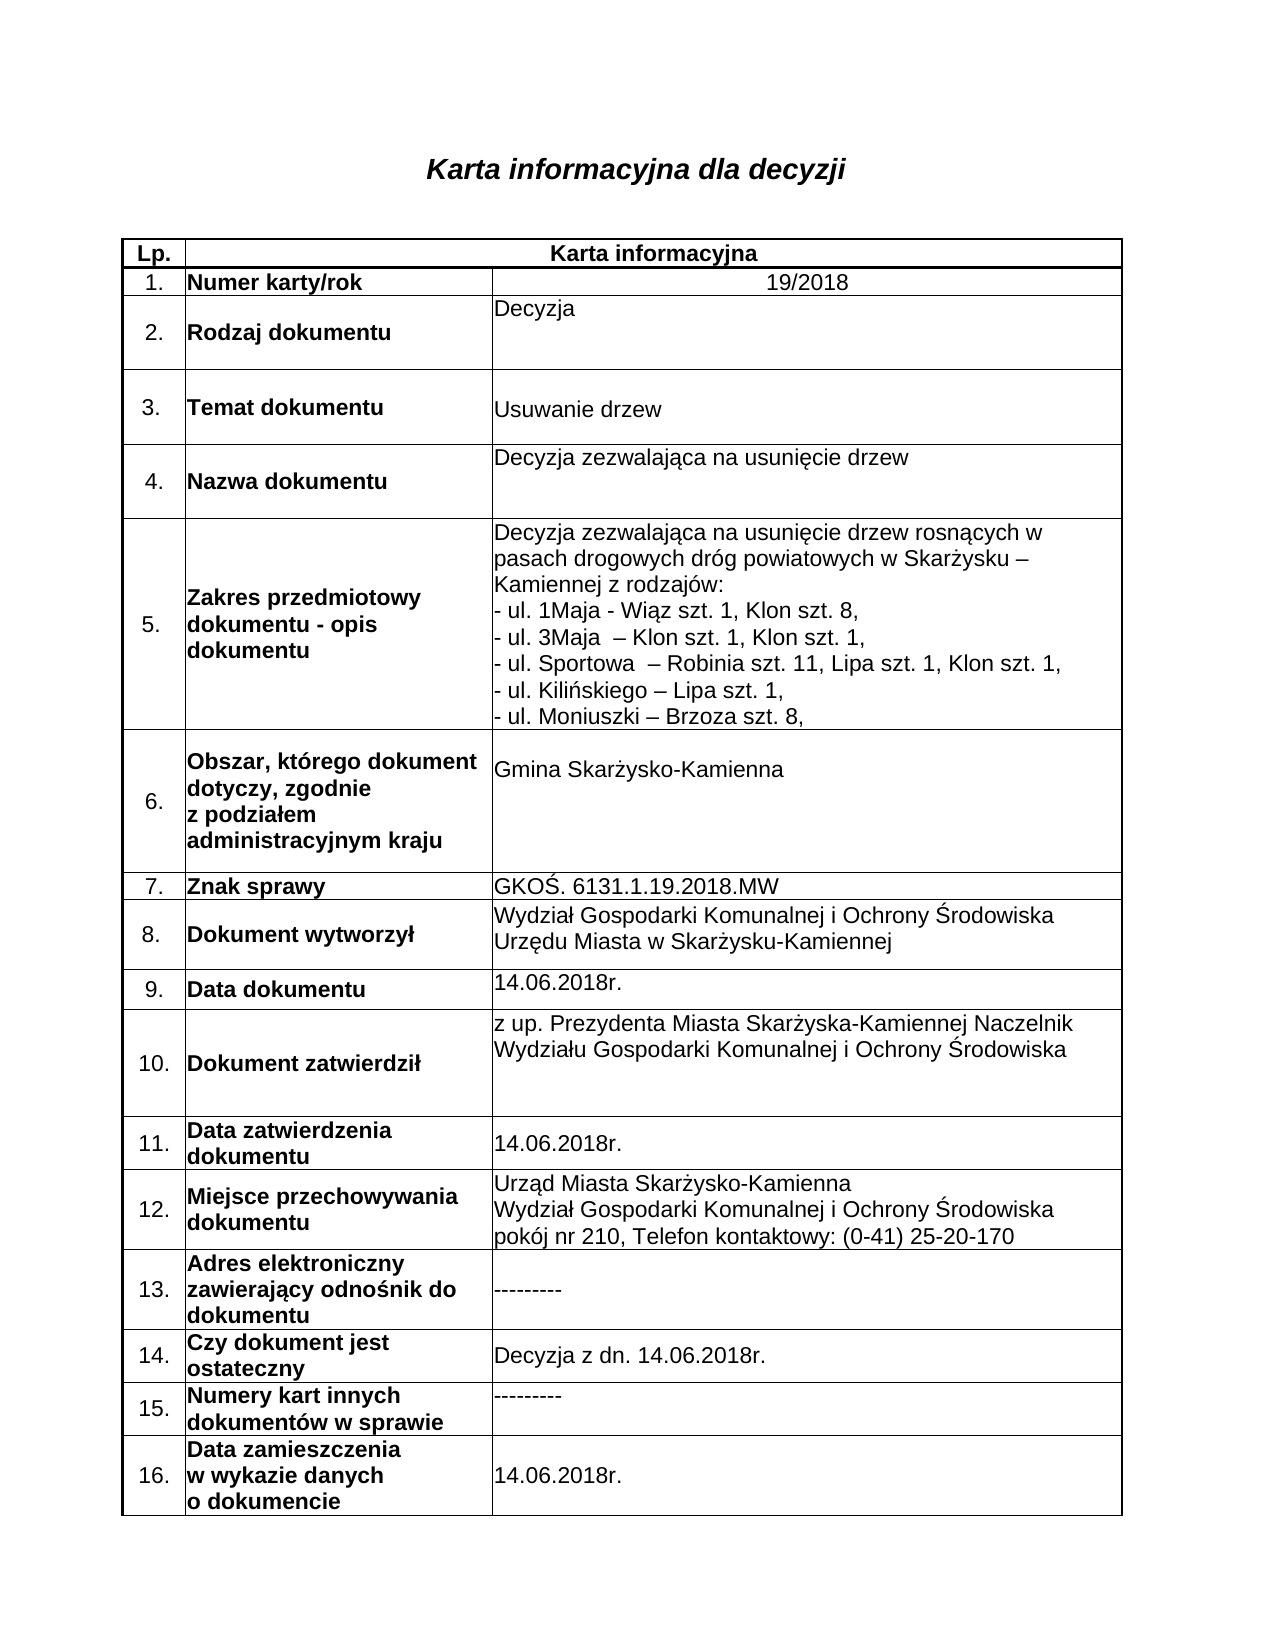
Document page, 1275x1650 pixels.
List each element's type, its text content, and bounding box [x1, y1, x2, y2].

table_cell 8. [124, 900, 185, 969]
table_cell Nazwa dokumentu [186, 445, 492, 518]
table_cell Decyzja zezwalająca na usunięcie drzew rosnących w pasach drogowych dróg powiatowych w Skarżysku – Kamiennej z rodzajów: - ul. 1Maja - Wiąz szt. 1, Klon szt. 8, - ul. 3Maja – Klon szt. 1, Klon szt. 1, - ul. Sportowa – Robinia szt. 11, Lipa szt. 1, Klon szt. 1, - ul. Kilińskiego – Lipa szt. 1, - ul. Moniuszki – Brzoza szt. 8, [493, 519, 1121, 729]
table_cell 7. [124, 873, 185, 899]
table_cell z up. Prezydenta Miasta Skarżyska-Kamiennej Naczelnik Wydziału Gospodarki Komunalnej i Ochrony Środowiska [493, 1010, 1121, 1116]
table_cell 2. [124, 296, 185, 369]
table_cell Rodzaj dokumentu [186, 296, 492, 369]
table_cell Numery kart innych dokumentów w sprawie [186, 1383, 492, 1435]
table_cell 15. [124, 1383, 185, 1435]
table_header Karta informacyjna [186, 240, 1121, 266]
table_cell 14. [124, 1330, 185, 1382]
table_cell 16. [124, 1436, 185, 1514]
table_cell Obszar, którego dokument dotyczy, zgodnie z podziałem administracyjnym kraju [186, 730, 492, 872]
table_cell 1. [124, 269, 185, 295]
table_cell Data zatwierdzenia dokumentu [186, 1117, 492, 1169]
table_cell 14.06.2018r. [493, 1436, 1121, 1514]
table_cell 6. [124, 730, 185, 872]
table_cell 13. [124, 1250, 185, 1328]
table_cell Temat dokumentu [186, 370, 492, 443]
table_cell Data zamieszczenia w wykazie danych o dokumencie [186, 1436, 492, 1514]
table_cell GKOŚ. 6131.1.19.2018.MW [493, 873, 1121, 899]
table_cell 3. [124, 370, 185, 443]
table_cell Zakres przedmiotowy dokumentu - opis dokumentu [186, 519, 492, 729]
table_cell Numer karty/rok [186, 269, 492, 295]
table_cell Decyzja z dn. 14.06.2018r. [493, 1330, 1121, 1382]
table_cell Usuwanie drzew [493, 370, 1121, 443]
table_header Lp. [124, 240, 185, 266]
table_cell Wydział Gospodarki Komunalnej i Ochrony Środowiska Urzędu Miasta w Skarżysku-Kamiennej [493, 900, 1121, 969]
table_cell Data dokumentu [186, 970, 492, 1009]
table_cell 14.06.2018r. [493, 1117, 1121, 1169]
table_cell Dokument zatwierdził [186, 1010, 492, 1116]
table_cell --------- [493, 1383, 1121, 1435]
table_cell 5. [124, 519, 185, 729]
table_cell Gmina Skarżysko-Kamienna [493, 730, 1121, 872]
table_cell 12. [124, 1170, 185, 1249]
table_cell Urząd Miasta Skarżysko-Kamienna Wydział Gospodarki Komunalnej i Ochrony Środowiska pokój nr 210, Telefon kontaktowy: (0-41) 25-20-170 [493, 1170, 1121, 1249]
table_cell 19/2018 [493, 269, 1121, 295]
table_cell 4. [124, 445, 185, 518]
table_cell 11. [124, 1117, 185, 1169]
table_cell 14.06.2018r. [493, 970, 1121, 1009]
table_cell 9. [124, 970, 185, 1009]
table_cell Dokument wytworzył [186, 900, 492, 969]
table_cell Czy dokument jest ostateczny [186, 1330, 492, 1382]
table_cell 10. [124, 1010, 185, 1116]
table_cell Decyzja zezwalająca na usunięcie drzew [493, 445, 1121, 518]
table_cell Adres elektroniczny zawierający odnośnik do dokumentu [186, 1250, 492, 1328]
text Karta informacyjna dla decyzji [118, 152, 1157, 185]
table_cell Miejsce przechowywania dokumentu [186, 1170, 492, 1249]
table_cell --------- [493, 1250, 1121, 1328]
table_cell Decyzja [493, 296, 1121, 369]
table_cell Znak sprawy [186, 873, 492, 899]
